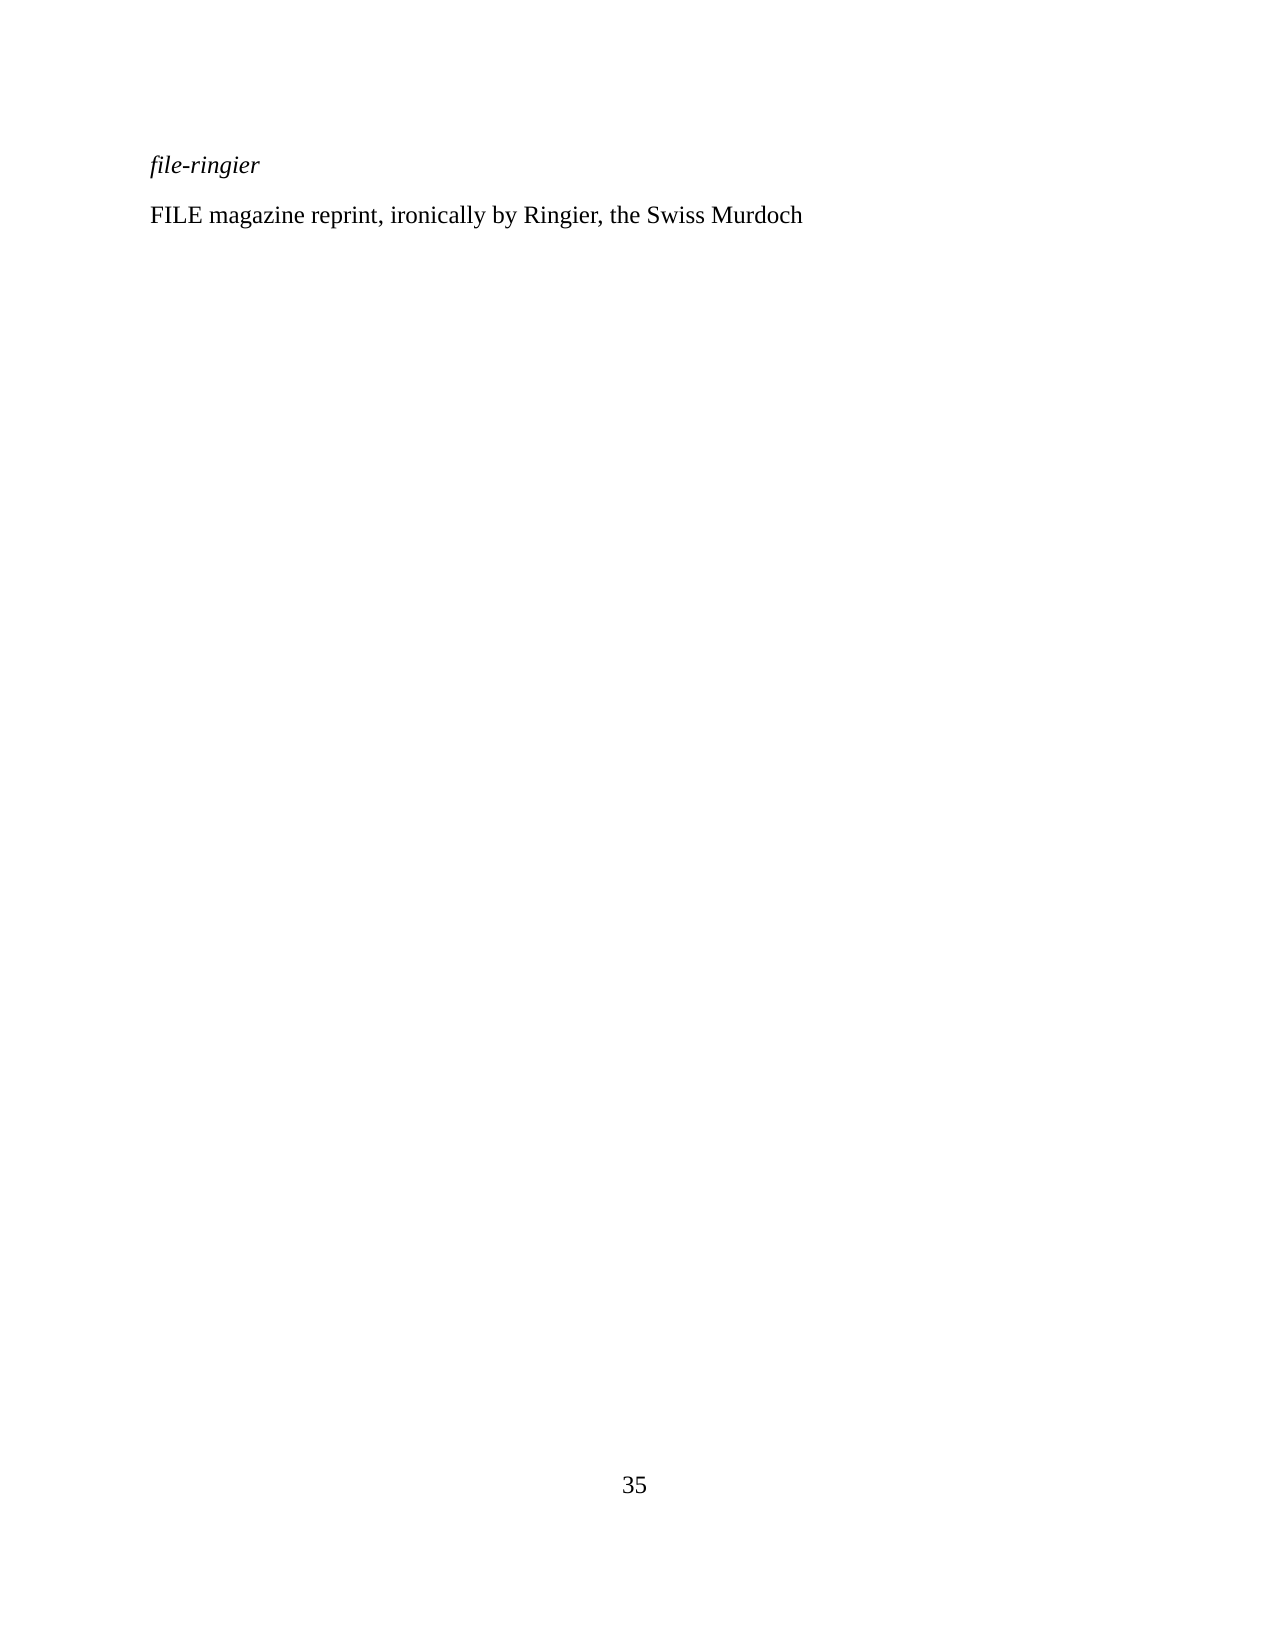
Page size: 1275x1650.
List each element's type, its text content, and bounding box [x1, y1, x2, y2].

text file-ringier [150, 150, 1125, 179]
text FILE magazine reprint, ironically by Ringier, the Swiss Murdoch [150, 200, 1125, 229]
